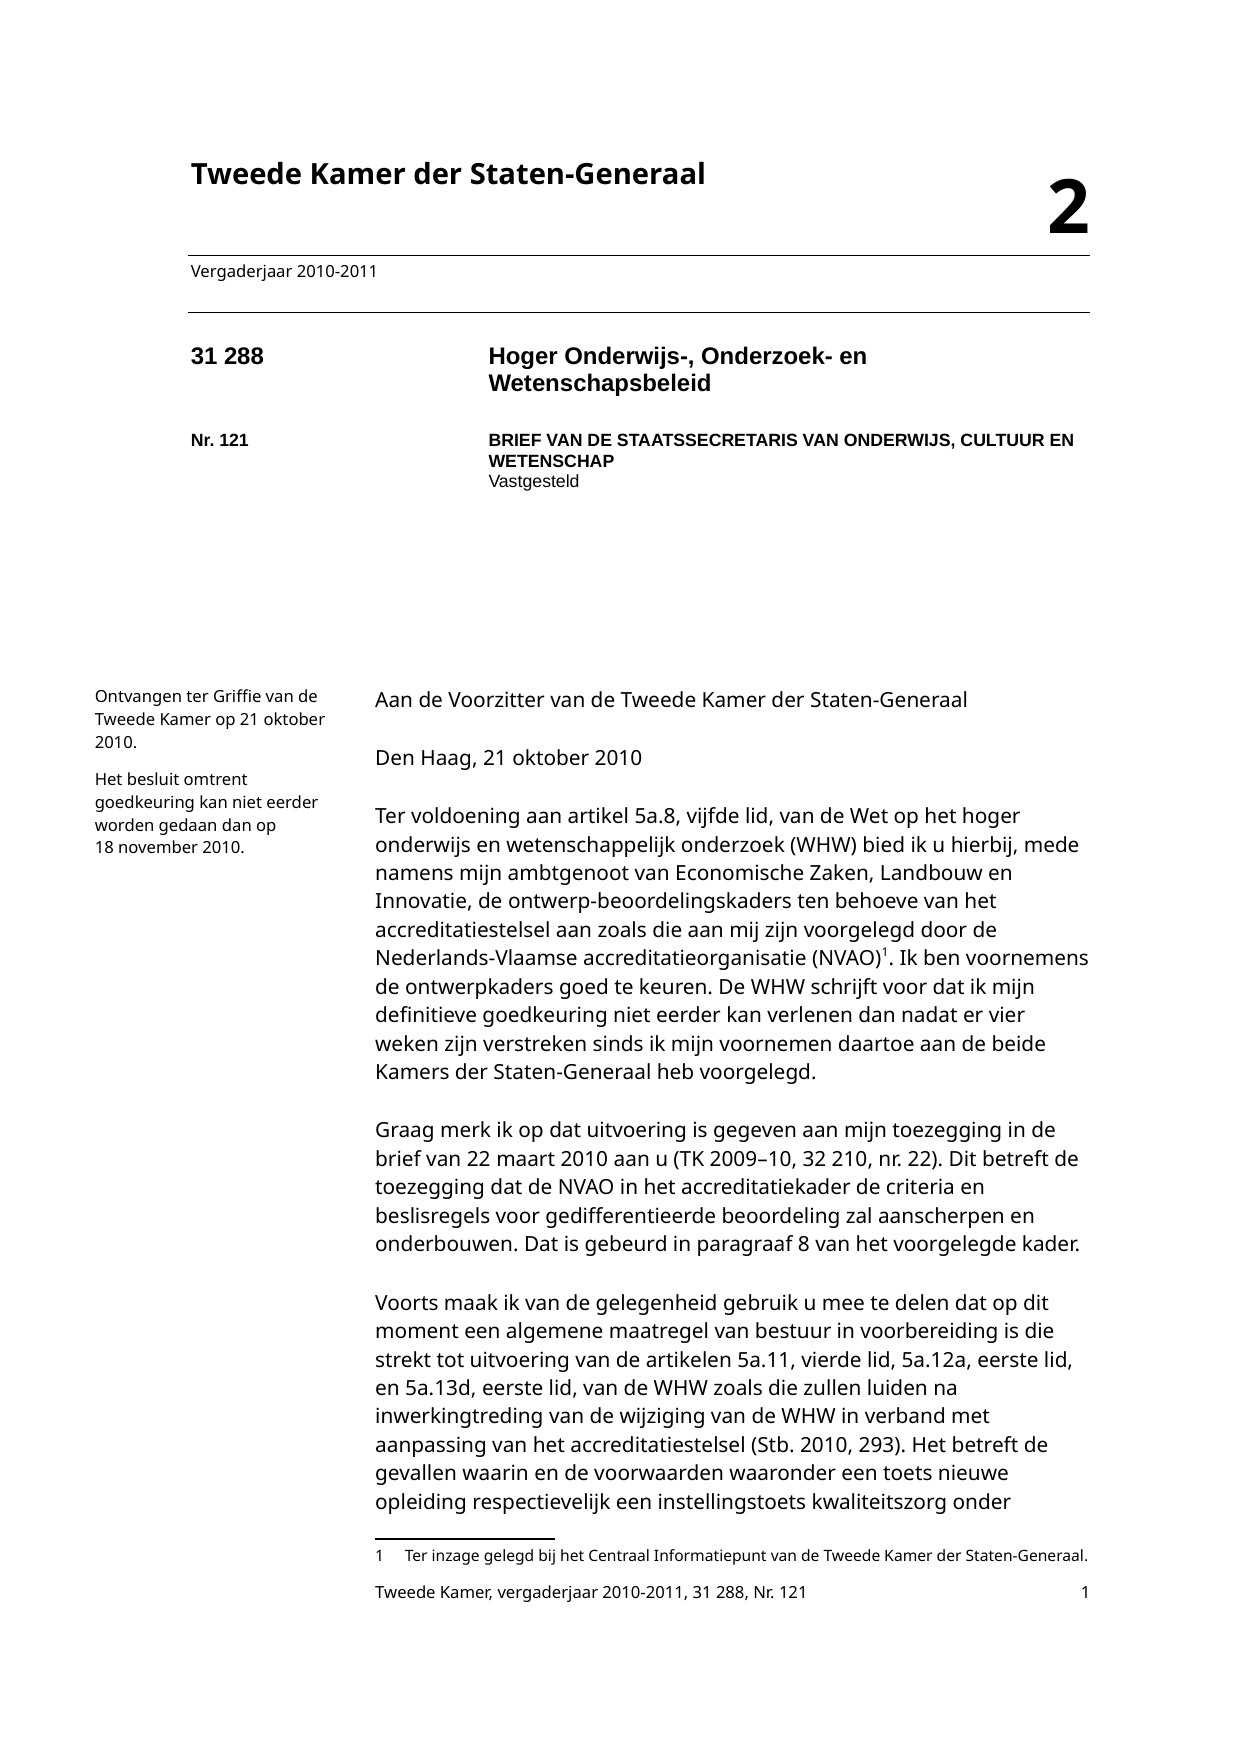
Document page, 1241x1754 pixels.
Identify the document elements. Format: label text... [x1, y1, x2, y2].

table_cell 31 288 [188, 339, 485, 427]
text Ter inzage gelegd bij het Centraal Informatiepunt van de Tweede Kamer der Staten-Generaal. [375, 1509, 1090, 1566]
table_header 2 [910, 150, 1090, 255]
text Den Haag, 21 oktober 2010 [375, 743, 1090, 771]
table_header Tweede Kamer der Staten-Generaal [188, 150, 909, 255]
text Ter voldoening aan artikel 5a.8, vijfde lid, van de Wet op het hoger onderwijs en wetenschappelijk onderzoek (WHW) bied ik u hierbij, mede namens mijn ambtgenoot van Economische Zaken, Landbouw en Innovatie, de ontwerp-beoordelingskaders ten behoeve van het accreditatiestelsel aan zoals die aan mij zijn voorgelegd door de Nederlands-Vlaamse accreditatieorganisatie (NVAO). Ik ben voornemens de ontwerpkaders goed te keuren. De WHW schrijft voor dat ik mijn definitieve goedkeuring niet eerder kan verlenen dan nadat er vier weken zijn verstreken sinds ik mijn voornemen daartoe aan de beide Kamers der Staten-Generaal heb voorgelegd. [375, 801, 1090, 1086]
text Voorts maak ik van de gelegenheid gebruik u mee te delen dat op dit moment een algemene maatregel van bestuur in voorbereiding is die strekt tot uitvoering van de artikelen 5a.11, vierde lid, 5a.12a, eerste lid, en 5a.13d, eerste lid, van de WHW zoals die zullen luiden na inwerkingtreding van de wijziging van de WHW in verband met aanpassing van het accreditatiestelsel (Stb. 2010, 293). Het betreft de gevallen waarin en de voorwaarden waaronder een toets nieuwe opleiding respectievelijk een instellingstoets kwaliteitszorg onder voorwaarden en een herstelperiode voor accreditatie kunnen worden toegekend. Ik heb het ontwerp daarvoor op 13 oktober 2010 naar u verzonden ten behoeve van voorhang bij de Tweede Kamer der Staten-Generaal (kamerstuk 31 288, nr. 119). [375, 1288, 1090, 1487]
text Het besluit omtrent goedkeuring kan niet eerder worden gedaan dan op 18 november 2010. [94, 768, 328, 859]
table_cell BRIEF VAN DE STAATSSECRETARIS VAN ONDERWIJS, CULTUUR EN WETENSCHAP Vastgesteld [485, 427, 1090, 566]
text Ontvangen ter Griffie van de Tweede Kamer op 21 oktober 2010. [94, 685, 328, 753]
table_cell Vergaderjaar 2010-2011 [188, 256, 485, 312]
table_cell [485, 313, 1090, 339]
text [94, 753, 328, 768]
text Graag merk ik op dat uitvoering is gegeven aan mijn toezegging in de brief van 22 maart 2010 aan u (TK 2009–10, 32 210, nr. 22). Dit betreft de toezegging dat de NVAO in het accreditatiekader de criteria en beslisregels voor gedifferentieerde beoordeling zal aanscherpen en onderbouwen. Dat is gebeurd in paragraaf 8 van het voorgelegde kader. [375, 1116, 1090, 1258]
table_cell [485, 256, 1090, 312]
table_cell Hoger Onderwijs-, Onderzoek- en Wetenschapsbeleid [485, 339, 1090, 427]
table_cell Nr. 121 [188, 427, 485, 566]
text Aan de Voorzitter van de Tweede Kamer der Staten-Generaal [375, 685, 1090, 713]
table_cell [188, 313, 485, 339]
